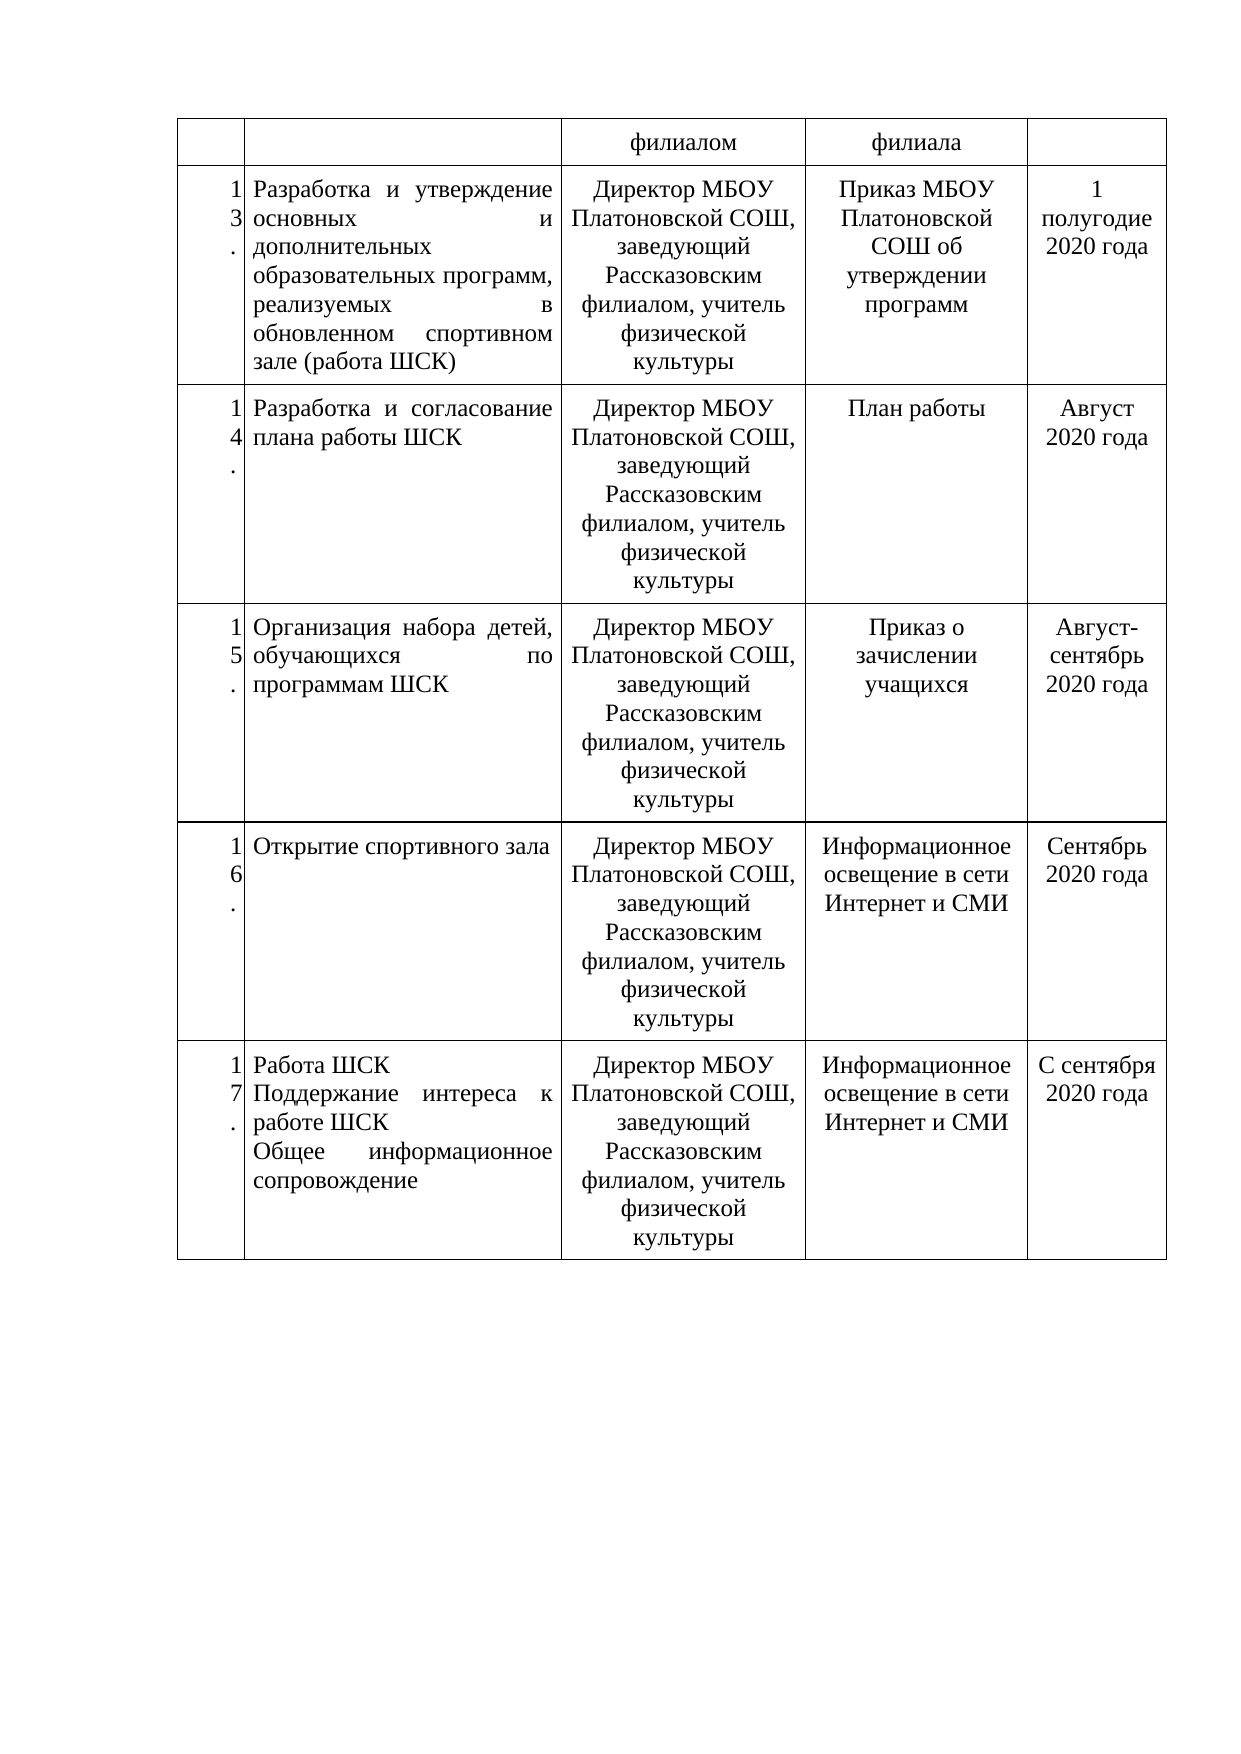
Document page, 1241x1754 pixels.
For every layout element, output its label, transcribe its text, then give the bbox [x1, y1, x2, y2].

table_cell Приказ МБОУ Платоновской СОШ об утверждении программ [806, 166, 1027, 383]
table_cell Приказ о зачислении учащихся [806, 604, 1027, 821]
table_cell филиала [806, 119, 1027, 164]
table_cell Директор МБОУ Платоновской СОШ, заведующий Рассказовским филиалом, учитель физической культуры [562, 385, 805, 602]
table_cell Август 2020 года [1028, 385, 1166, 602]
table_cell Сентябрь 2020 года [1028, 823, 1166, 1040]
table_cell [178, 604, 244, 821]
table_cell Информационное освещение в сети Интернет и СМИ [806, 1041, 1027, 1259]
table_cell 1 полугодие 2020 года [1028, 166, 1166, 383]
table_cell Август-сентябрь 2020 года [1028, 604, 1166, 821]
table_cell Разработка и согласование плана работы ШСК [245, 385, 561, 602]
table_cell [178, 119, 244, 164]
table_cell Разработка и утверждение основных и дополнительных образовательных программ, реализуемых в обновленном спортивном зале (работа ШСК) [245, 166, 561, 383]
table_cell [1028, 119, 1166, 164]
table_cell [178, 166, 244, 383]
table_cell Директор МБОУ Платоновской СОШ, заведующий Рассказовским филиалом, учитель физической культуры [562, 604, 805, 821]
table_cell Директор МБОУ Платоновской СОШ, заведующий Рассказовским филиалом, учитель физической культуры [562, 166, 805, 383]
table_cell [178, 823, 244, 1040]
table_cell Работа ШСК Поддержание интереса к работе ШСК Общее информационное сопровождение [245, 1041, 561, 1259]
table_cell Директор МБОУ Платоновской СОШ, заведующий Рассказовским филиалом, учитель физической культуры [562, 1041, 805, 1259]
table_cell С сентября 2020 года [1028, 1041, 1166, 1259]
table_cell филиалом [562, 119, 805, 164]
table_cell [178, 385, 244, 602]
table_cell Организация набора детей, обучающихся по программам ШСК [245, 604, 561, 821]
table_cell Директор МБОУ Платоновской СОШ, заведующий Рассказовским филиалом, учитель физической культуры [562, 823, 805, 1040]
table_cell Открытие спортивного зала [245, 823, 561, 1040]
table_cell Информационное освещение в сети Интернет и СМИ [806, 823, 1027, 1040]
table_cell План работы [806, 385, 1027, 602]
table_cell [245, 119, 561, 164]
table_cell [178, 1041, 244, 1259]
